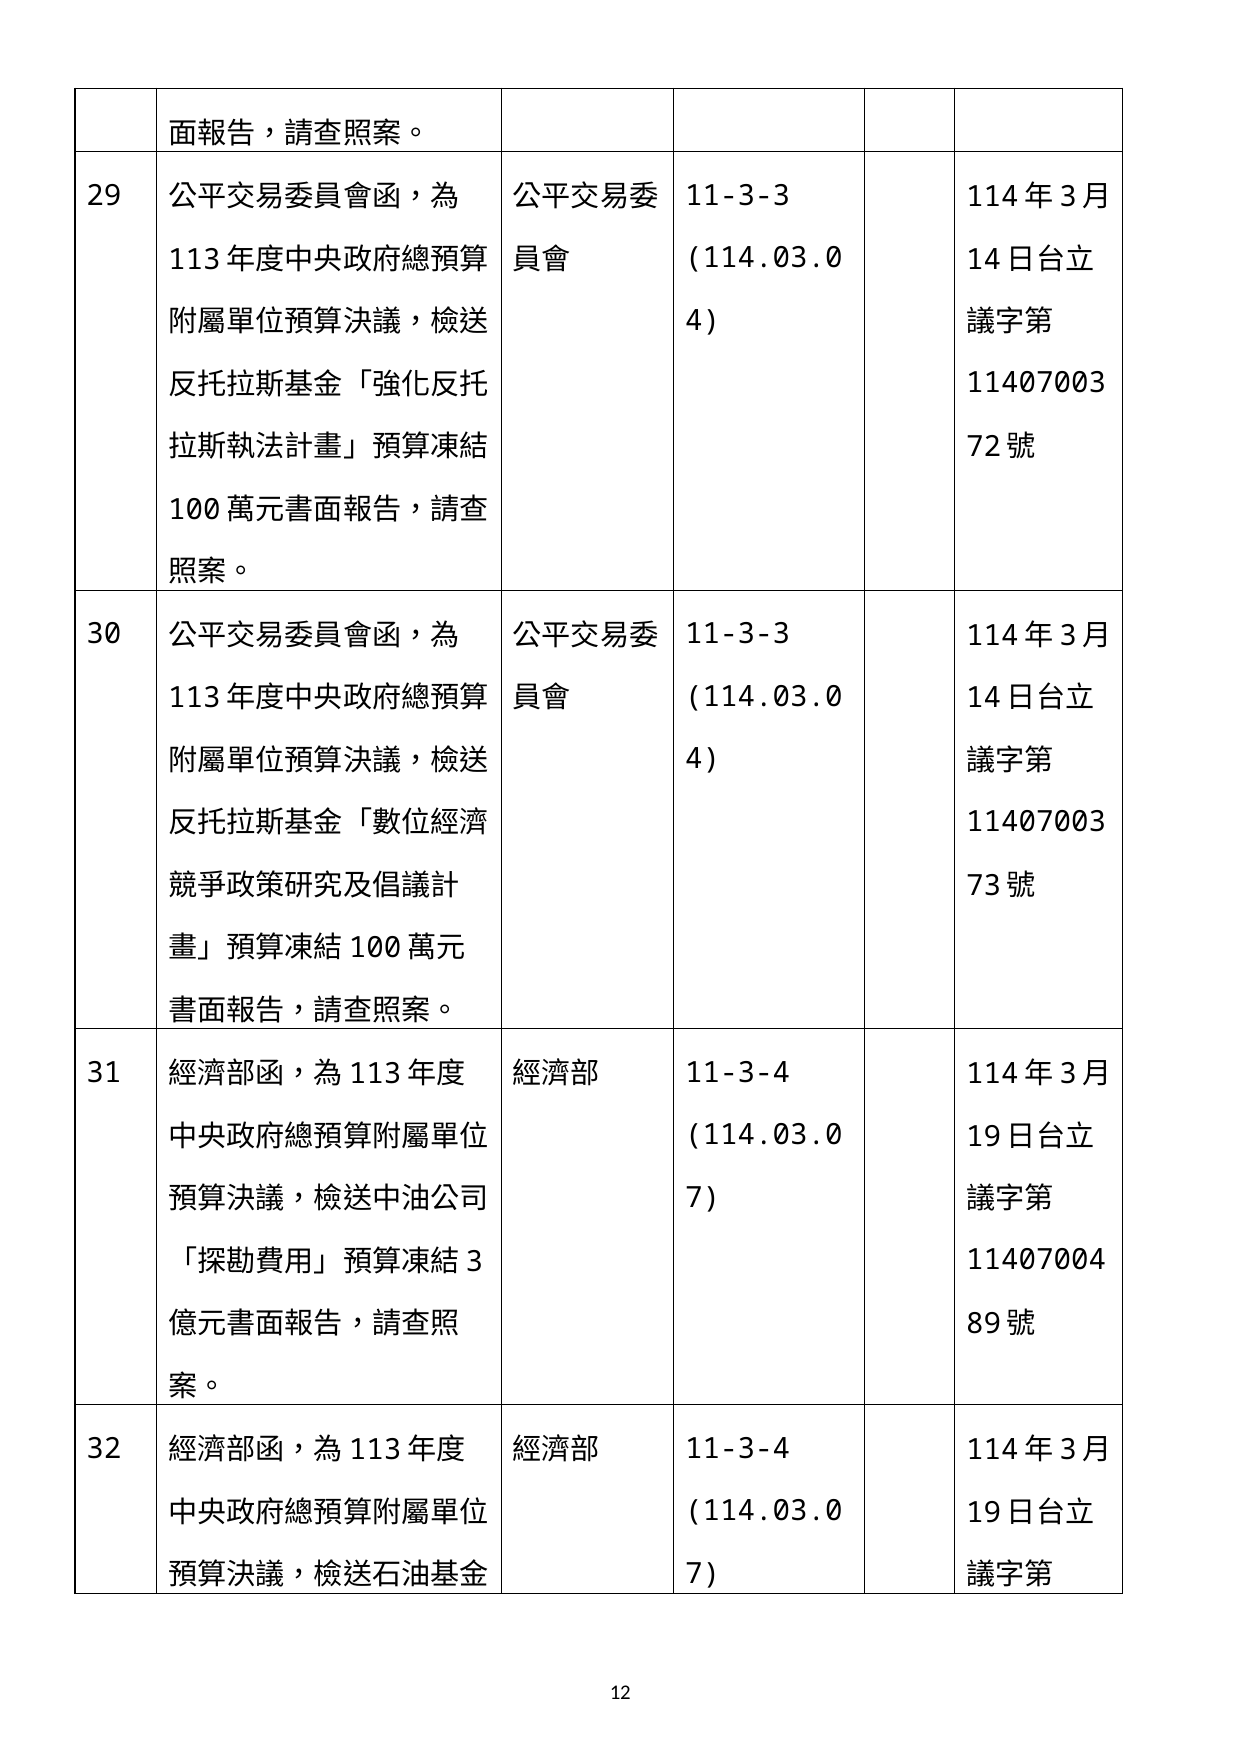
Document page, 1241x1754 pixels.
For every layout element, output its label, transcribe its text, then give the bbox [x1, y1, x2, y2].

table_cell 32 [76, 1405, 156, 1593]
table_cell 29 [76, 152, 156, 590]
table_cell 114年3月14日台立議字第1140700372號 [955, 152, 1122, 590]
table_cell 經濟部函，為113年度中央政府總預算附屬單位預算決議，檢送中油公司「探勘費用」預算凍結3億元書面報告，請查照案。 [157, 1029, 501, 1404]
table_cell 31 [76, 1029, 156, 1404]
table_cell 公平交易委員會 [502, 152, 673, 590]
table_cell 114年3月19日台立議字第1140700489號 [955, 1029, 1122, 1404]
table_cell 經濟部函，為113年度中央政府總預算附屬單位預算決議，檢送石油基金 [157, 1405, 501, 1593]
table_cell [76, 89, 156, 151]
table_cell 30 [76, 591, 156, 1028]
table_cell 經濟部 [502, 1405, 673, 1593]
table_cell [865, 1405, 954, 1593]
table_cell [865, 1029, 954, 1404]
table_cell [502, 89, 673, 151]
table_cell 11-3-3 (114.03.04) [674, 152, 864, 590]
table_cell 11-3-4 (114.03.07) [674, 1029, 864, 1404]
table_cell 公平交易委員會函，為113年度中央政府總預算附屬單位預算決議，檢送反托拉斯基金「數位經濟競爭政策研究及倡議計畫」預算凍結100萬元書面報告，請查照案。 [157, 591, 501, 1028]
table_cell 11-3-3 (114.03.04) [674, 591, 864, 1028]
table_cell [674, 89, 864, 151]
table_cell 11-3-4 (114.03.07) [674, 1405, 864, 1593]
table_cell [955, 89, 1122, 151]
table_cell 面報告，請查照案。 [157, 89, 501, 151]
table_cell 公平交易委員會 [502, 591, 673, 1028]
table_cell 114年3月14日台立議字第1140700373號 [955, 591, 1122, 1028]
table_cell [865, 89, 954, 151]
table_cell [865, 152, 954, 590]
table_cell [865, 591, 954, 1028]
table_cell 公平交易委員會函，為113年度中央政府總預算附屬單位預算決議，檢送反托拉斯基金「強化反托拉斯執法計畫」預算凍結100萬元書面報告，請查照案。 [157, 152, 501, 590]
table_cell 經濟部 [502, 1029, 673, 1404]
table_cell 114年3月19日台立議字第 [955, 1405, 1122, 1593]
